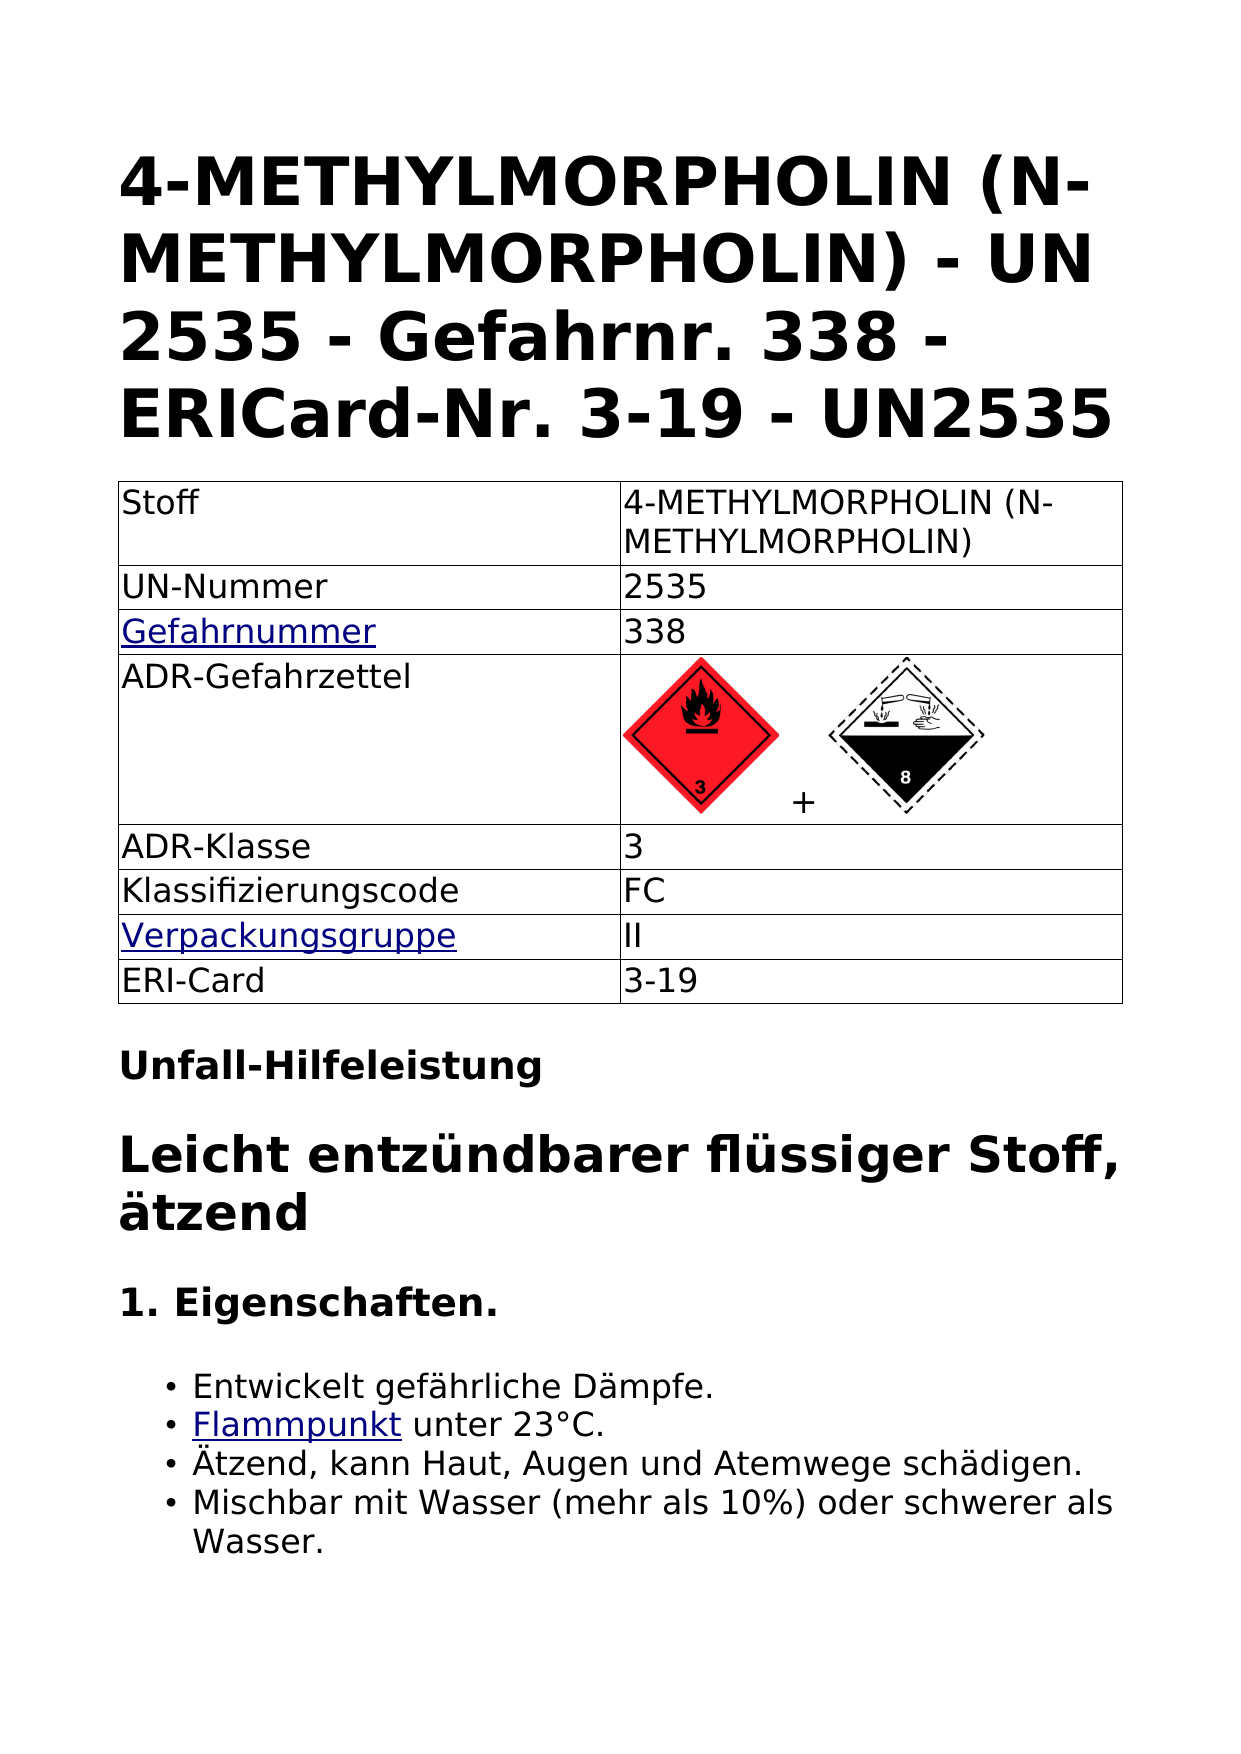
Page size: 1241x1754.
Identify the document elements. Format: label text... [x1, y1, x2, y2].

table_cell II [621, 915, 1122, 958]
table_cell ERI-Card [119, 960, 620, 1003]
table_cell UN-Nummer [119, 566, 620, 609]
table_cell ADR-Gefahrzettel [119, 655, 620, 824]
list Ätzend, kann Haut, Augen und Atemwege schädigen. [177, 1445, 1122, 1484]
table_cell Verpackungsgruppe [119, 915, 620, 958]
table_cell 338 [621, 610, 1122, 654]
table_cell FC [621, 870, 1122, 914]
table_header 4-METHYLMORPHOLIN (N-METHYLMORPHOLIN) [621, 482, 1122, 564]
list Flammpunkt unter 23°C. [177, 1406, 1122, 1445]
table_cell Klassifizierungscode [119, 870, 620, 914]
list Entwickelt gefährliche Dämpfe. [177, 1367, 1122, 1406]
table_header Stoff [119, 482, 620, 564]
table_cell Gefahrnummer [119, 610, 620, 654]
list Mischbar mit Wasser (mehr als 10%) oder schwerer als Wasser. [177, 1484, 1122, 1561]
table_cell 3 [621, 825, 1122, 869]
subtitle Leicht entzündbarer flüssiger Stoff, ätzend [118, 1126, 1122, 1242]
subtitle 4-METHYLMORPHOLIN (N-METHYLMORPHOLIN) - UN 2535 - Gefahrnr. 338 - ERICard-Nr. 3-19 - UN2535 [118, 143, 1122, 453]
picture [622, 657, 780, 814]
subtitle 1. Eigenschaften. [118, 1280, 1122, 1325]
table_cell 3-19 [621, 960, 1122, 1003]
table_cell + [621, 655, 1122, 824]
subtitle Unfall-Hilfeleistung [118, 1043, 1122, 1088]
table_cell 2535 [621, 566, 1122, 609]
picture [828, 657, 985, 814]
table_cell ADR-Klasse [119, 825, 620, 869]
